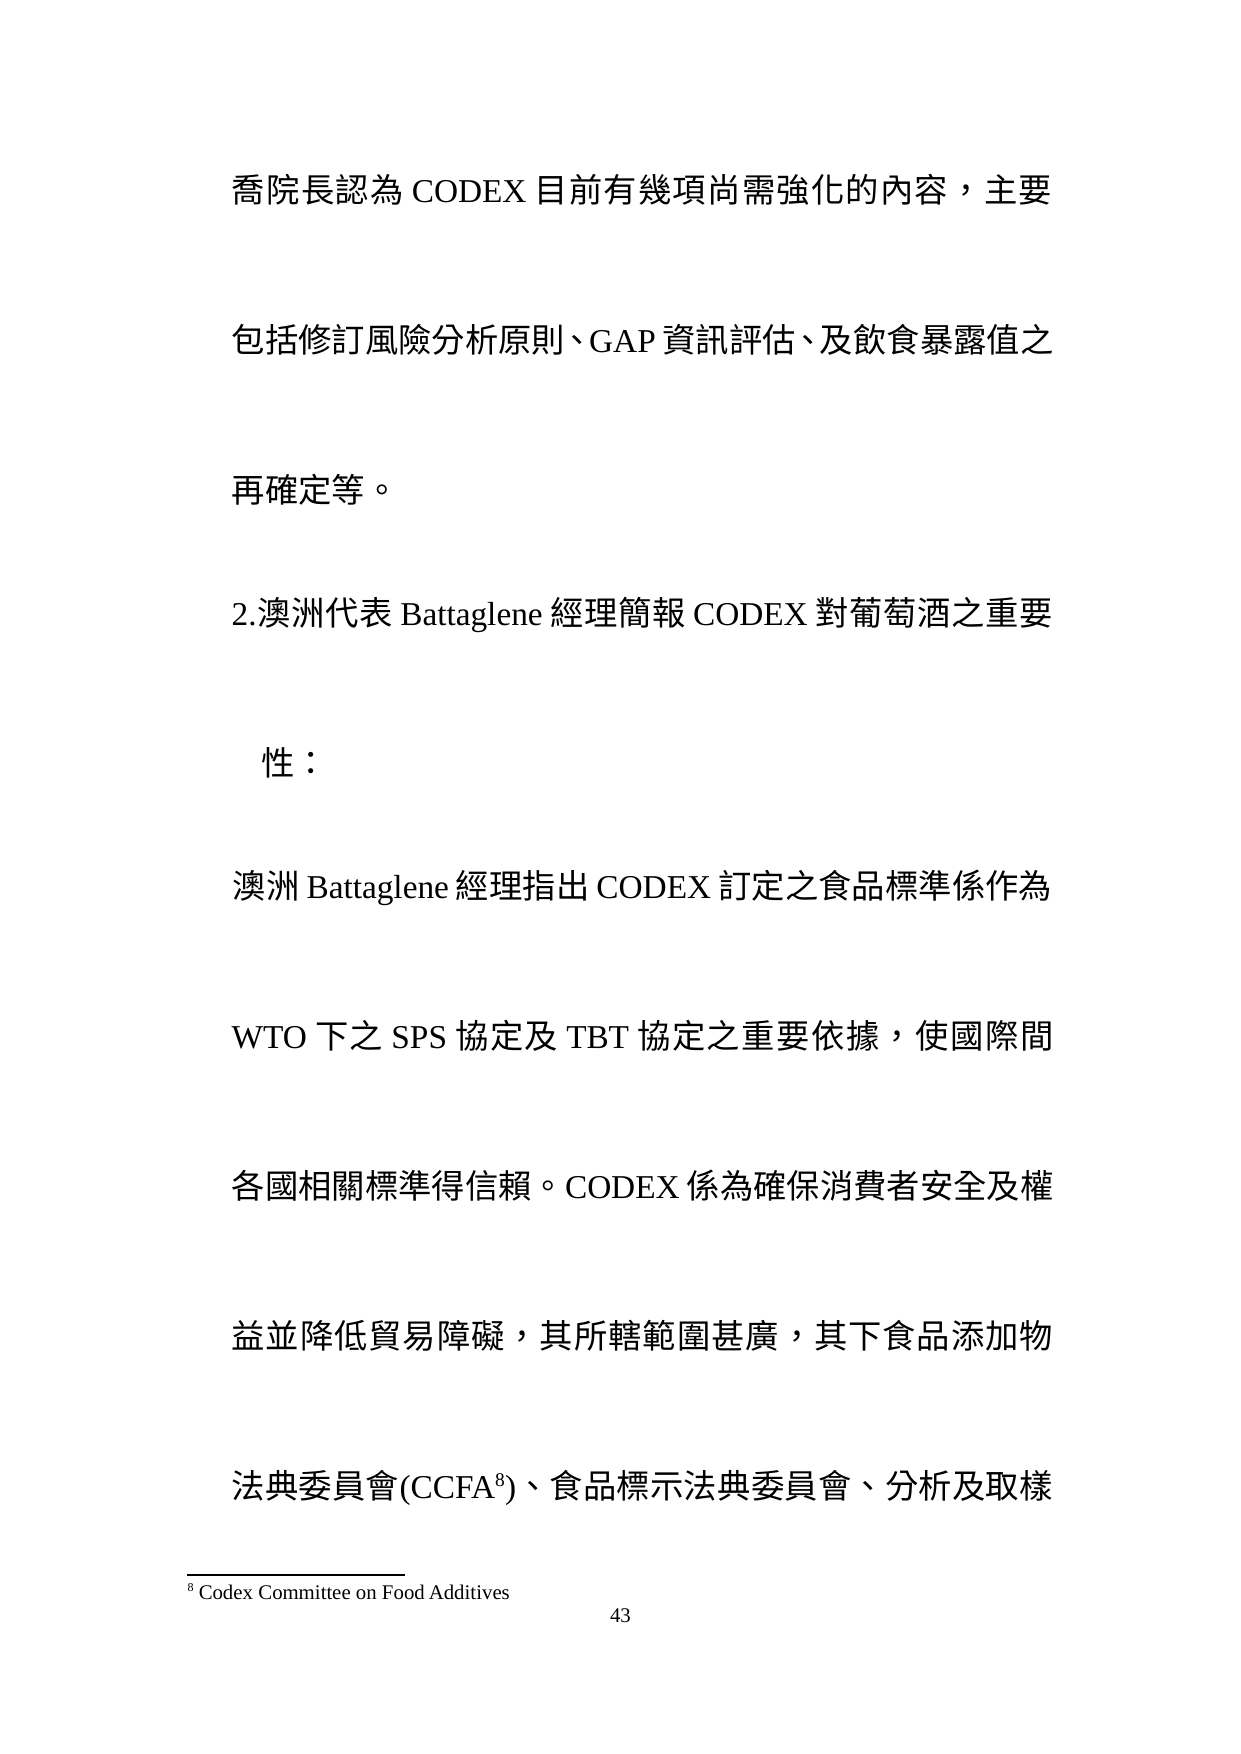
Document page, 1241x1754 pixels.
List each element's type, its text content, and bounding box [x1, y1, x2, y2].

text Codex Committee on Food Additives [187, 1581, 1053, 1604]
text 2.澳洲代表Battaglene經理簡報CODEX對葡萄酒之重要性： [231, 573, 1053, 798]
text 喬院長認為CODEX目前有幾項尚需強化的內容，主要包括修訂風險分析原則、GAP資訊評估、及飲食暴露值之再確定等。 [232, 150, 1053, 525]
text 澳洲Battaglene經理指出CODEX訂定之食品標準係作為WTO下之SPS協定及TBT協定之重要依據，使國際間各國相關標準得信賴。CODEX係為確保消費者安全及權益並降低貿易障礙，其所轄範圍甚廣，其下食品添加物法典委員會(CCFA)、食品標示法典委員會、分析及取樣 [164, 846, 1053, 1521]
